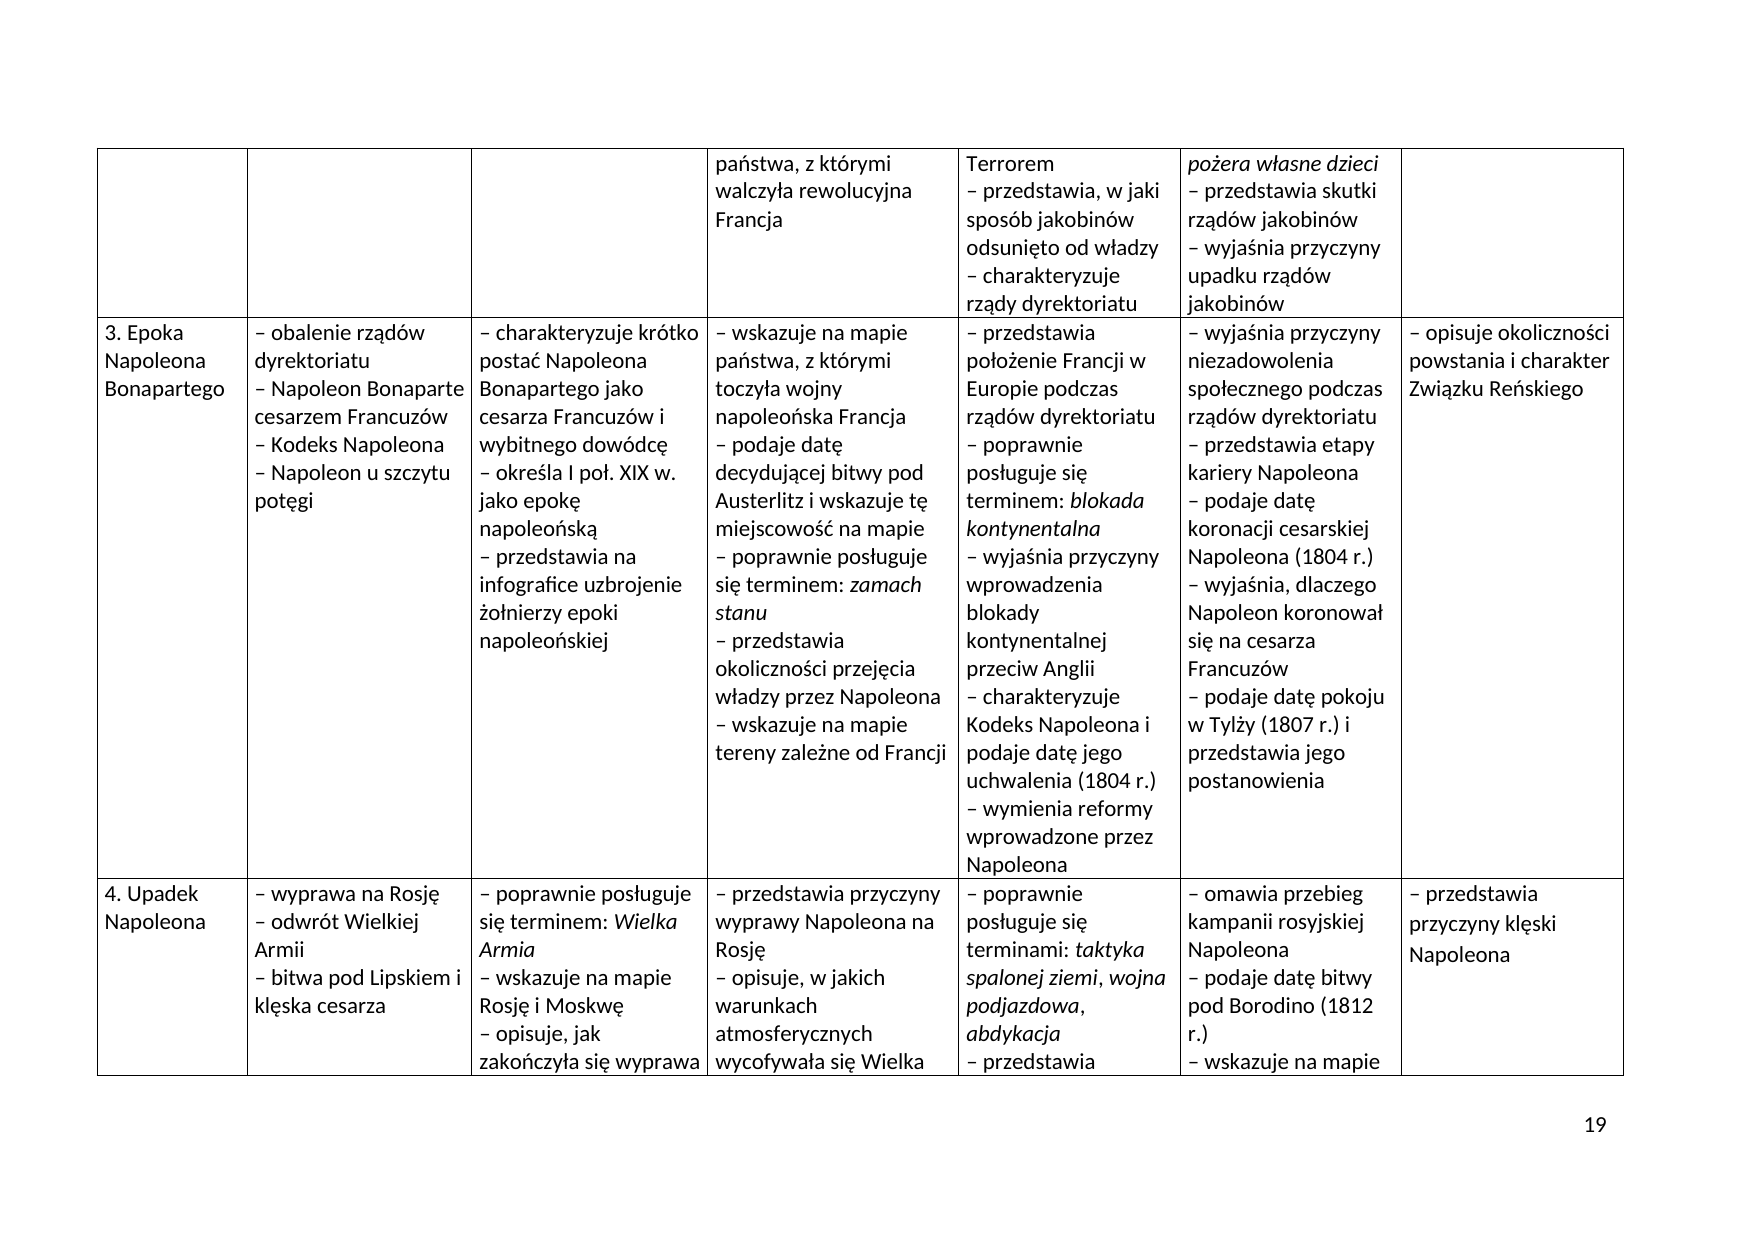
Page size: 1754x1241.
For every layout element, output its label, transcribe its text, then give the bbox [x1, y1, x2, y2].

table_cell – wyjaśnia przyczyny niezadowolenia społecznego podczas rządów dyrektoriatu – przedstawia etapy kariery Napoleona – podaje datę koronacji cesarskiej Napoleona (1804 r.) – wyjaśnia, dlaczego Napoleon koronował się na cesarza Francuzów – podaje datę pokoju w Tylży (1807 r.) i przedstawia jego postanowienia [1181, 318, 1401, 878]
table_cell 3. Epoka Napoleona Bonapartego [98, 318, 247, 878]
table_cell – wskazuje na mapie państwa, z którymi toczyła wojny napoleońska Francja – podaje datę decydującej bitwy pod Austerlitz i wskazuje tę miejscowość na mapie – poprawnie posługuje się terminem: zamach stanu – przedstawia okoliczności przejęcia władzy przez Napoleona – wskazuje na mapie tereny zależne od Francji [708, 318, 958, 878]
table_cell państwa, z którymi walczyła rewolucyjna Francja [708, 149, 958, 317]
table_cell – opisuje okoliczności powstania i charakter Związku Reńskiego [1402, 318, 1623, 878]
table_cell 4. Upadek Napoleona [98, 879, 247, 1075]
table_cell [472, 149, 707, 317]
table_cell – obalenie rządów dyrektoriatu – Napoleon Bonaparte cesarzem Francuzów – Kodeks Napoleona – Napoleon u szczytu potęgi [248, 318, 471, 878]
table_cell – wyprawa na Rosję – odwrót Wielkiej Armii – bitwa pod Lipskiem i klęska cesarza [248, 879, 471, 1075]
table_cell [98, 149, 247, 317]
table_cell – przedstawia przyczyny klęski Napoleona [1402, 879, 1623, 1075]
table_cell – przedstawia przyczyny wyprawy Napoleona na Rosję – opisuje, w jakich warunkach atmosferycznych wycofywała się Wielka [708, 879, 958, 1075]
table_cell pożera własne dzieci – przedstawia skutki rządów jakobinów – wyjaśnia przyczyny upadku rządów jakobinów [1181, 149, 1401, 317]
table_cell – przedstawia położenie Francji w Europie podczas rządów dyrektoriatu – poprawnie posługuje się terminem: blokada kontynentalna – wyjaśnia przyczyny wprowadzenia blokady kontynentalnej przeciw Anglii – charakteryzuje Kodeks Napoleona i podaje datę jego uchwalenia (1804 r.) – wymienia reformy wprowadzone przez Napoleona [959, 318, 1180, 878]
table_cell – poprawnie posługuje się terminami: taktyka spalonej ziemi, wojna podjazdowa, abdykacja – przedstawia [959, 879, 1180, 1075]
table_cell [1402, 149, 1623, 317]
table_cell Terrorem – przedstawia, w jaki sposób jakobinów odsunięto od władzy – charakteryzuje rządy dyrektoriatu [959, 149, 1180, 317]
table_cell – omawia przebieg kampanii rosyjskiej Napoleona – podaje datę bitwy pod Borodino (1812 r.) – wskazuje na mapie [1181, 879, 1401, 1075]
table_cell – charakteryzuje krótko postać Napoleona Bonapartego jako cesarza Francuzów i wybitnego dowódcę – określa I poł. XIX w. jako epokę napoleońską – przedstawia na infografice uzbrojenie żołnierzy epoki napoleońskiej [472, 318, 707, 878]
table_cell – poprawnie posługuje się terminem: Wielka Armia – wskazuje na mapie Rosję i Moskwę – opisuje, jak zakończyła się wyprawa [472, 879, 707, 1075]
table_cell [248, 149, 471, 317]
